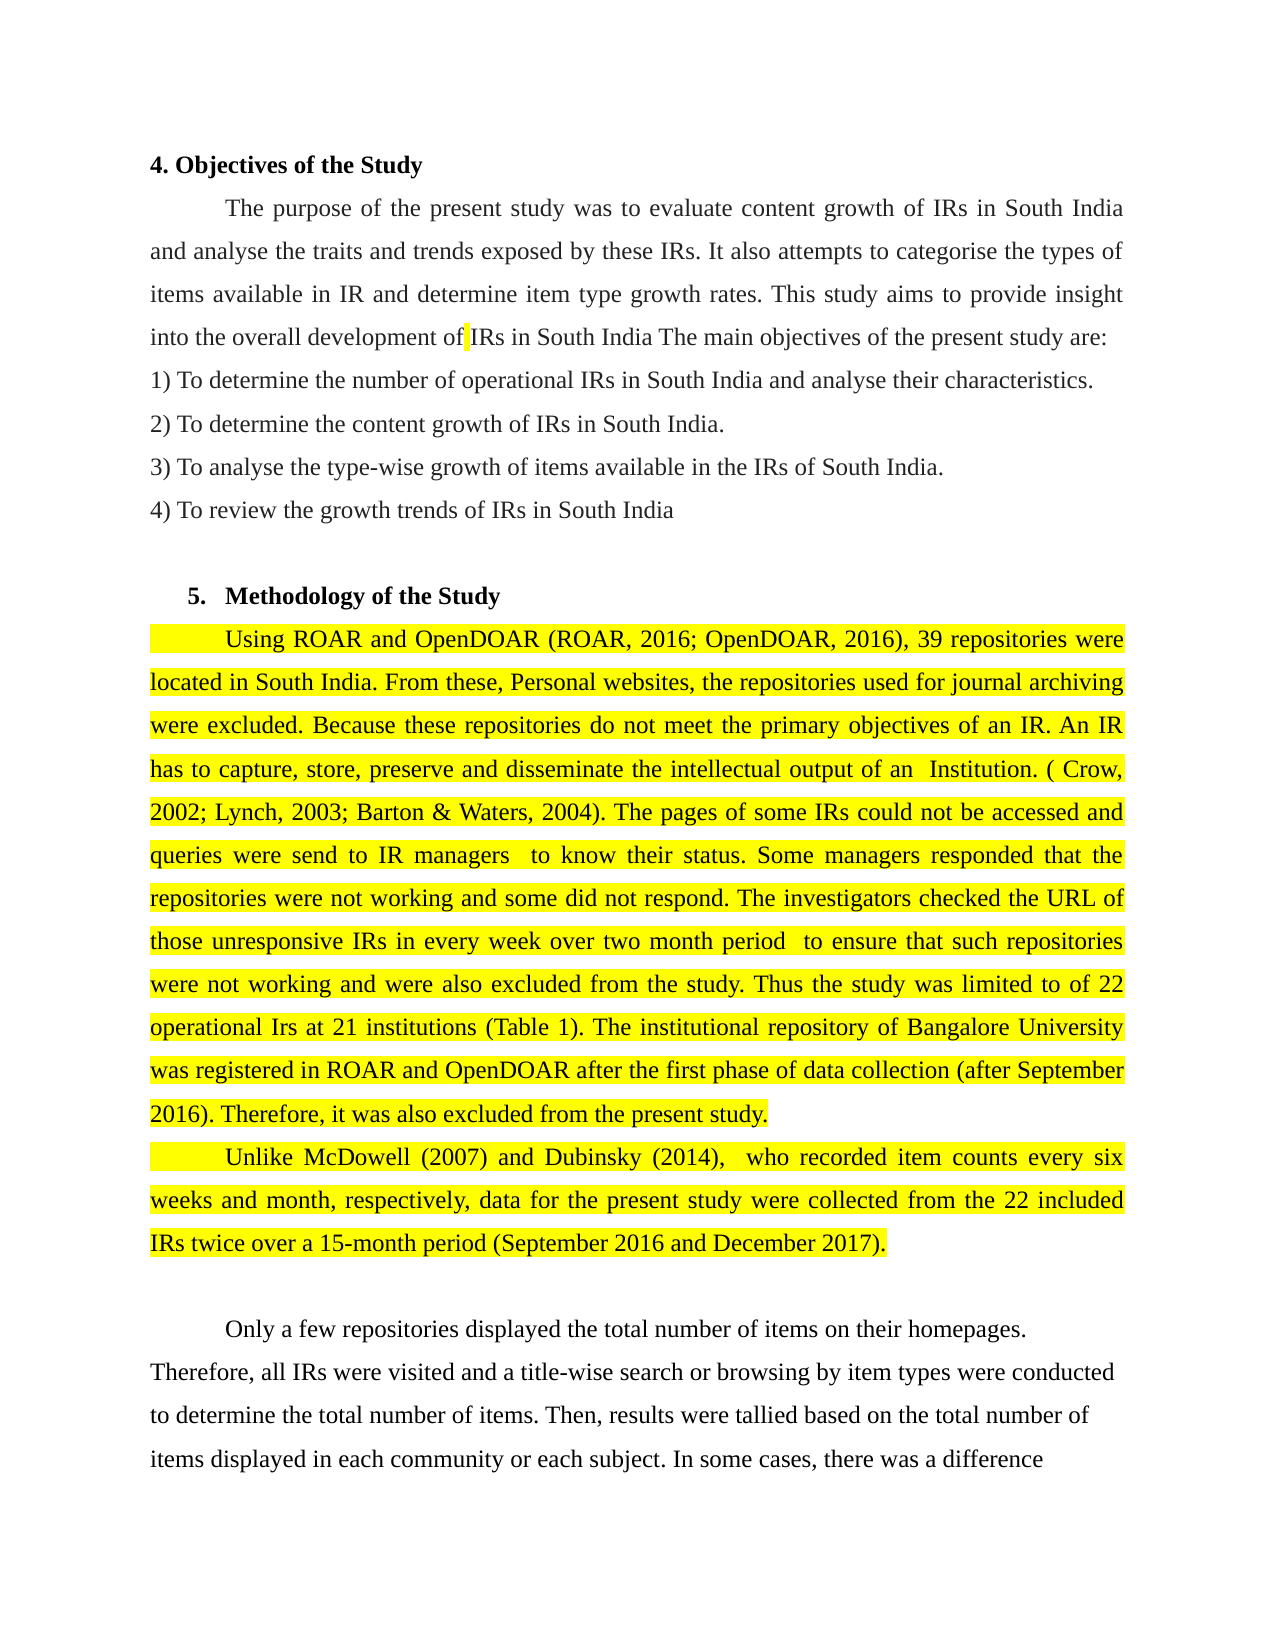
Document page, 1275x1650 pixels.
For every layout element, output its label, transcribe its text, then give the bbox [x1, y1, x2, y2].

text 4. Objectives of the Study [150, 150, 1125, 179]
text Using ROAR and OpenDOAR (ROAR, 2016; OpenDOAR, 2016), 39 repositories were located in South India. From these, Personal websites, the repositories used for journal archiving were excluded. Because these repositories do not meet the primary objectives of an IR. An IR has to capture, store, preserve and disseminate the intellectual output of an Institution. ( Crow, 2002; Lynch, 2003; Barton & Waters, 2004). The pages of some IRs could not be accessed and queries were send to IR managers to know their status. Some managers responded that the repositories were not working and some did not respond. The investigators checked the URL of those unresponsive IRs in every week over two month period to ensure that such repositories were not working and were also excluded from the study. Thus the study was limited to of 22 operational Irs at 21 institutions (Table 1). The institutional repository of Bangalore University was registered in ROAR and OpenDOAR after the first phase of data collection (after September 2016). Therefore, it was also excluded from the present study. [150, 624, 1125, 1127]
text Unlike McDowell (2007) and Dubinsky (2014), who recorded item counts every six weeks and month, respectively, data for the present study were collected from the 22 included IRs twice over a 15-month period (September 2016 and December 2017). [150, 1142, 1125, 1257]
text Only a few repositories displayed the total number of items on their homepages. Therefore, all IRs were visited and a title-wise search or browsing by item types were conducted to determine the total number of items. Then, results were tallied based on the total number of items displayed in each community or each subject. In some cases, there was a difference [150, 1314, 1125, 1472]
list Methodology of the Study [187, 581, 1125, 610]
text 4) To review the growth trends of IRs in South India [150, 495, 1125, 524]
text 1) To determine the number of operational IRs in South India and analyse their characteristics. [150, 366, 1125, 394]
text The purpose of the present study was to evaluate content growth of IRs in South India and analyse the traits and trends exposed by these IRs. It also attempts to categorise the types of items available in IR and determine item type growth rates. This study aims to provide insight into the overall development of IRs in South India The main objectives of the present study are: [150, 193, 1125, 351]
text 3) To analyse the type-wise growth of items available in the IRs of South India. [150, 452, 1125, 481]
text 2) To determine the content growth of IRs in South India. [150, 409, 1125, 437]
